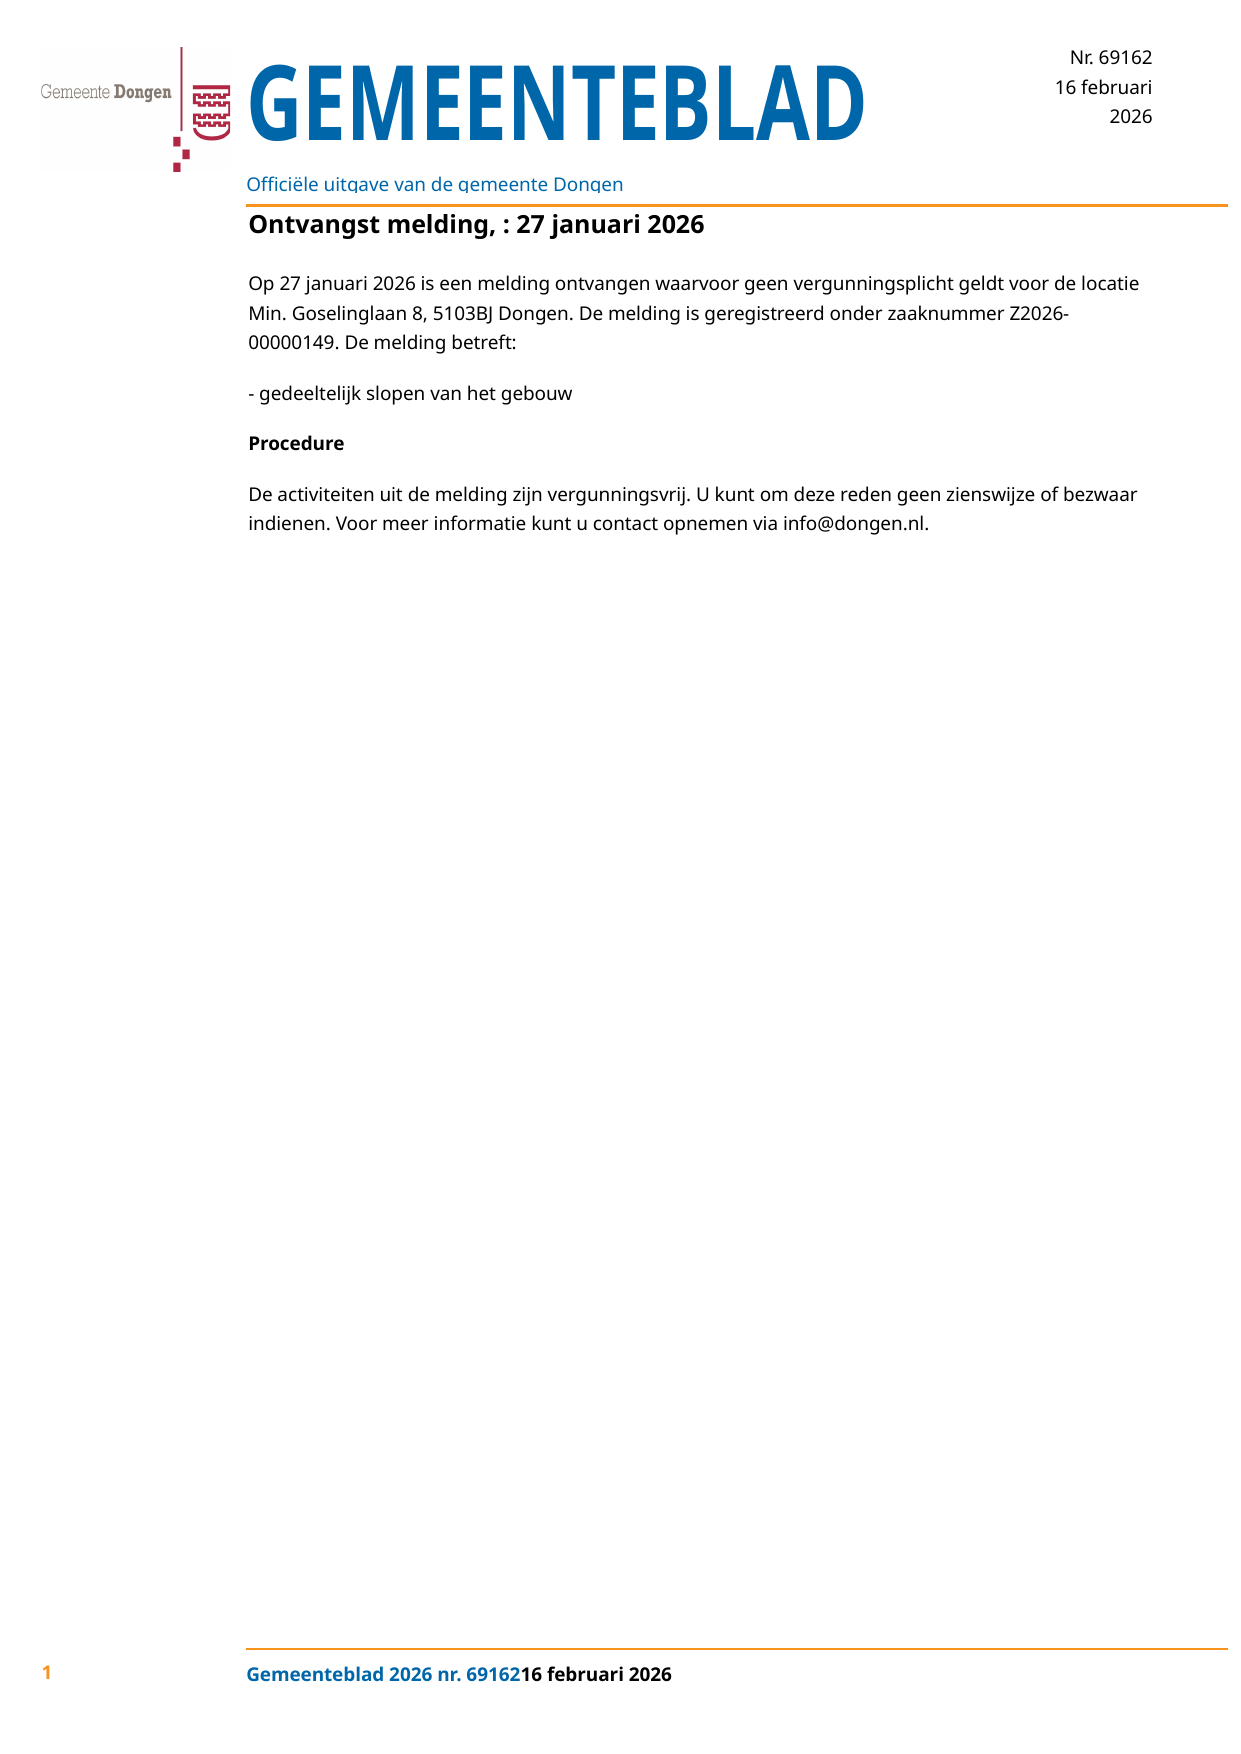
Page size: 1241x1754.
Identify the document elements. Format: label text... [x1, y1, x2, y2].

text Op 27 januari 2026 is een melding ontvangen waarvoor geen vergunningsplicht geldt voor de locatie Min. Goselinglaan 8, 5103BJ Dongen. De melding is geregistreerd onder zaaknummer Z2026-00000149. De melding betreft: [248, 270, 1152, 355]
text De activiteiten uit de melding zijn vergunningsvrij. U kunt om deze reden geen zienswijze of bezwaar indienen. Voor meer informatie kunt u contact opnemen via info@dongen.nl. [248, 481, 1152, 536]
text Ontvangst melding, : 27 januari 2026 [248, 207, 1152, 241]
text Procedure [248, 430, 1152, 456]
picture [41, 47, 231, 172]
text - gedeeltelijk slopen van het gebouw [248, 380, 1152, 406]
